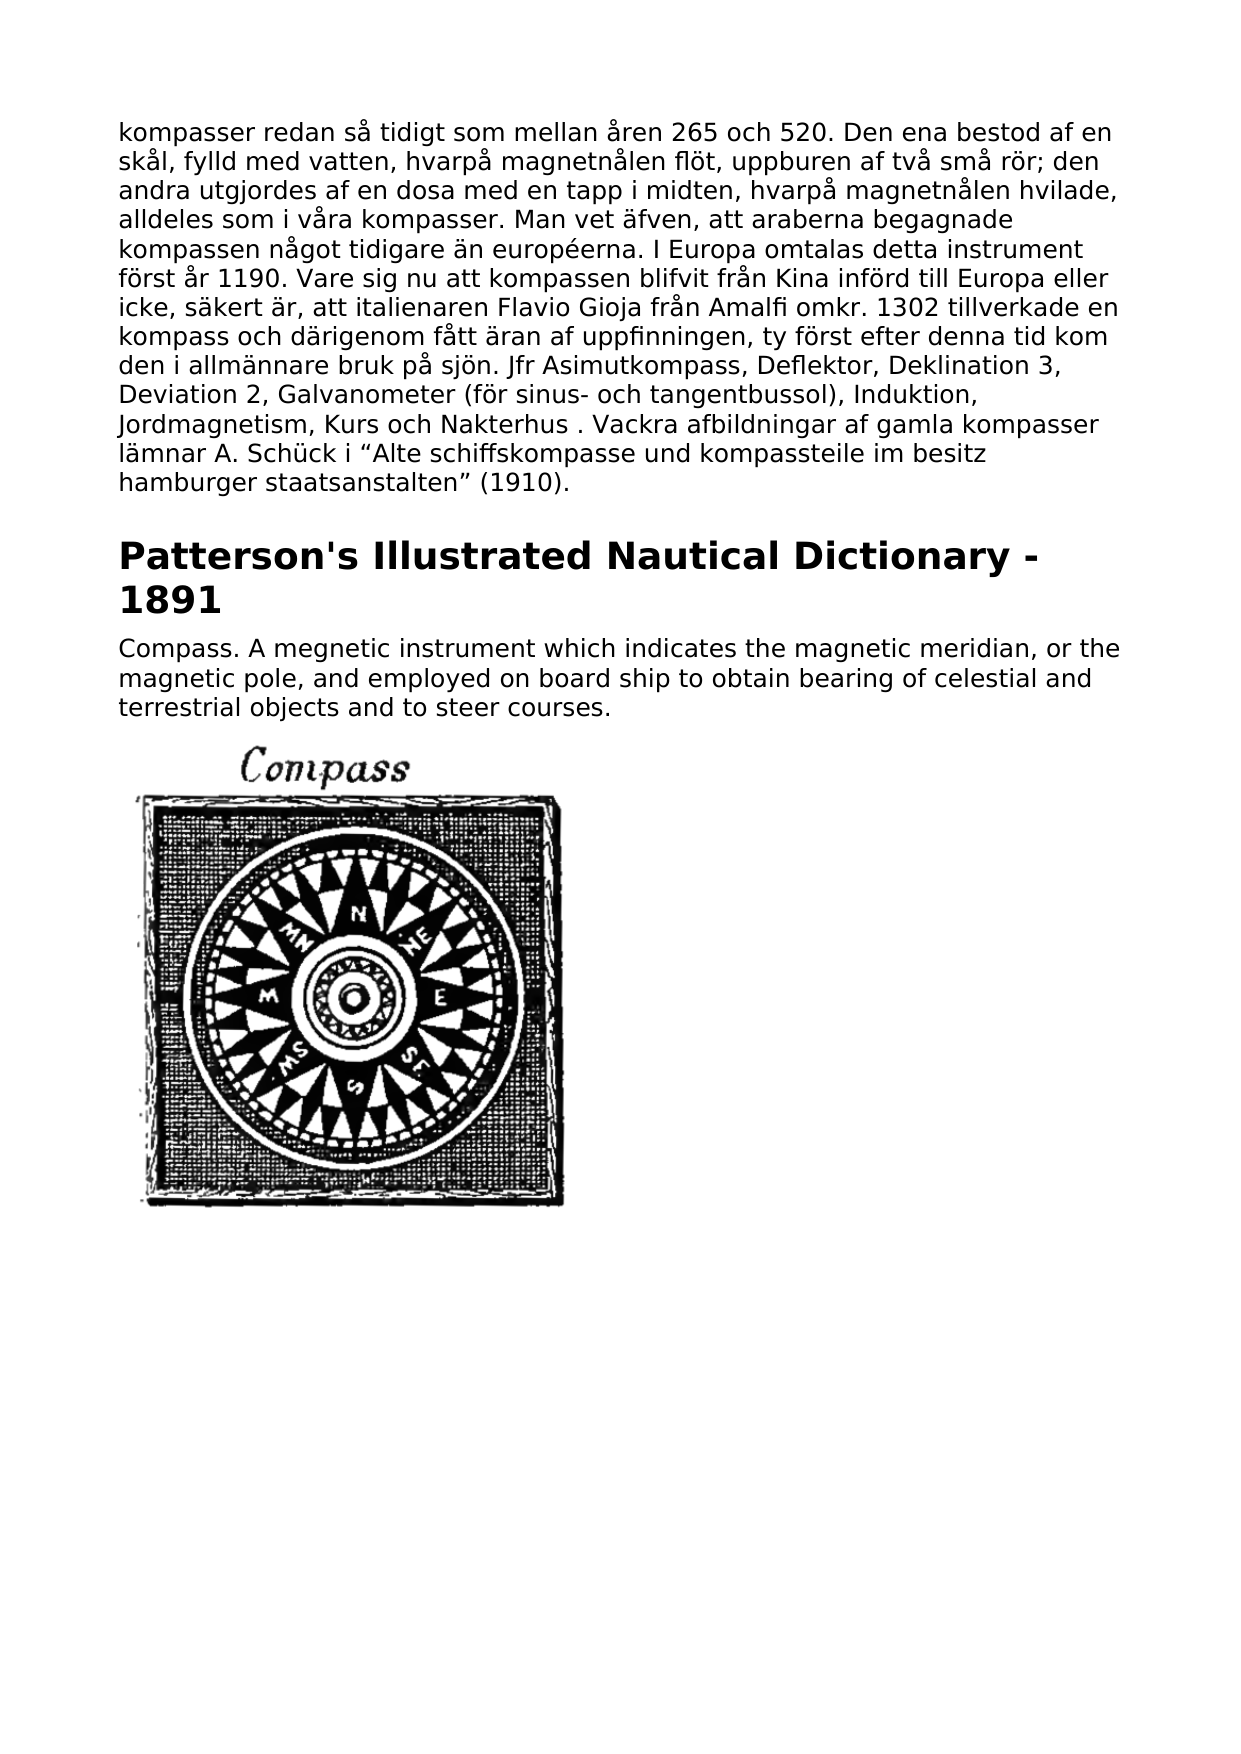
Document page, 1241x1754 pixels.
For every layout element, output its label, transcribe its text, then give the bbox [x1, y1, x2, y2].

subtitle Patterson's Illustrated Nautical Dictionary - 1891 [118, 535, 1122, 622]
picture [118, 734, 587, 1213]
text Compass. A megnetic instrument which indicates the magnetic meridian, or the magnetic pole, and employed on board ship to obtain bearing of celestial and terrestrial objects and to steer courses. [118, 634, 1122, 722]
text kompasser redan så tidigt som mellan åren 265 och 520. Den ena bestod af en skål, fylld med vatten, hvarpå magnetnålen flöt, uppburen af två små rör; den andra utgjordes af en dosa med en tapp i midten, hvarpå magnetnålen hvilade, alldeles som i våra kompasser. Man vet äfven, att araberna begagnade kompassen något tidigare än européerna. I Europa omtalas detta instrument först år 1190. Vare sig nu att kompassen blifvit från Kina införd till Europa eller icke, säkert är, att italienaren Flavio Gioja från Amalfi omkr. 1302 tillverkade en kompass och därigenom fått äran af uppfinningen, ty först efter denna tid kom den i allmännare bruk på sjön. Jfr Asimutkompass, Deflektor, Deklination 3, Deviation 2, Galvanometer (för sinus- och tangentbussol), Induktion, Jordmagnetism, Kurs och Nakterhus . Vackra afbildningar af gamla kompasser lämnar A. Schück i “Alte schiffskompasse und kompassteile im besitz hamburger staatsanstalten” (1910). [118, 118, 1122, 497]
